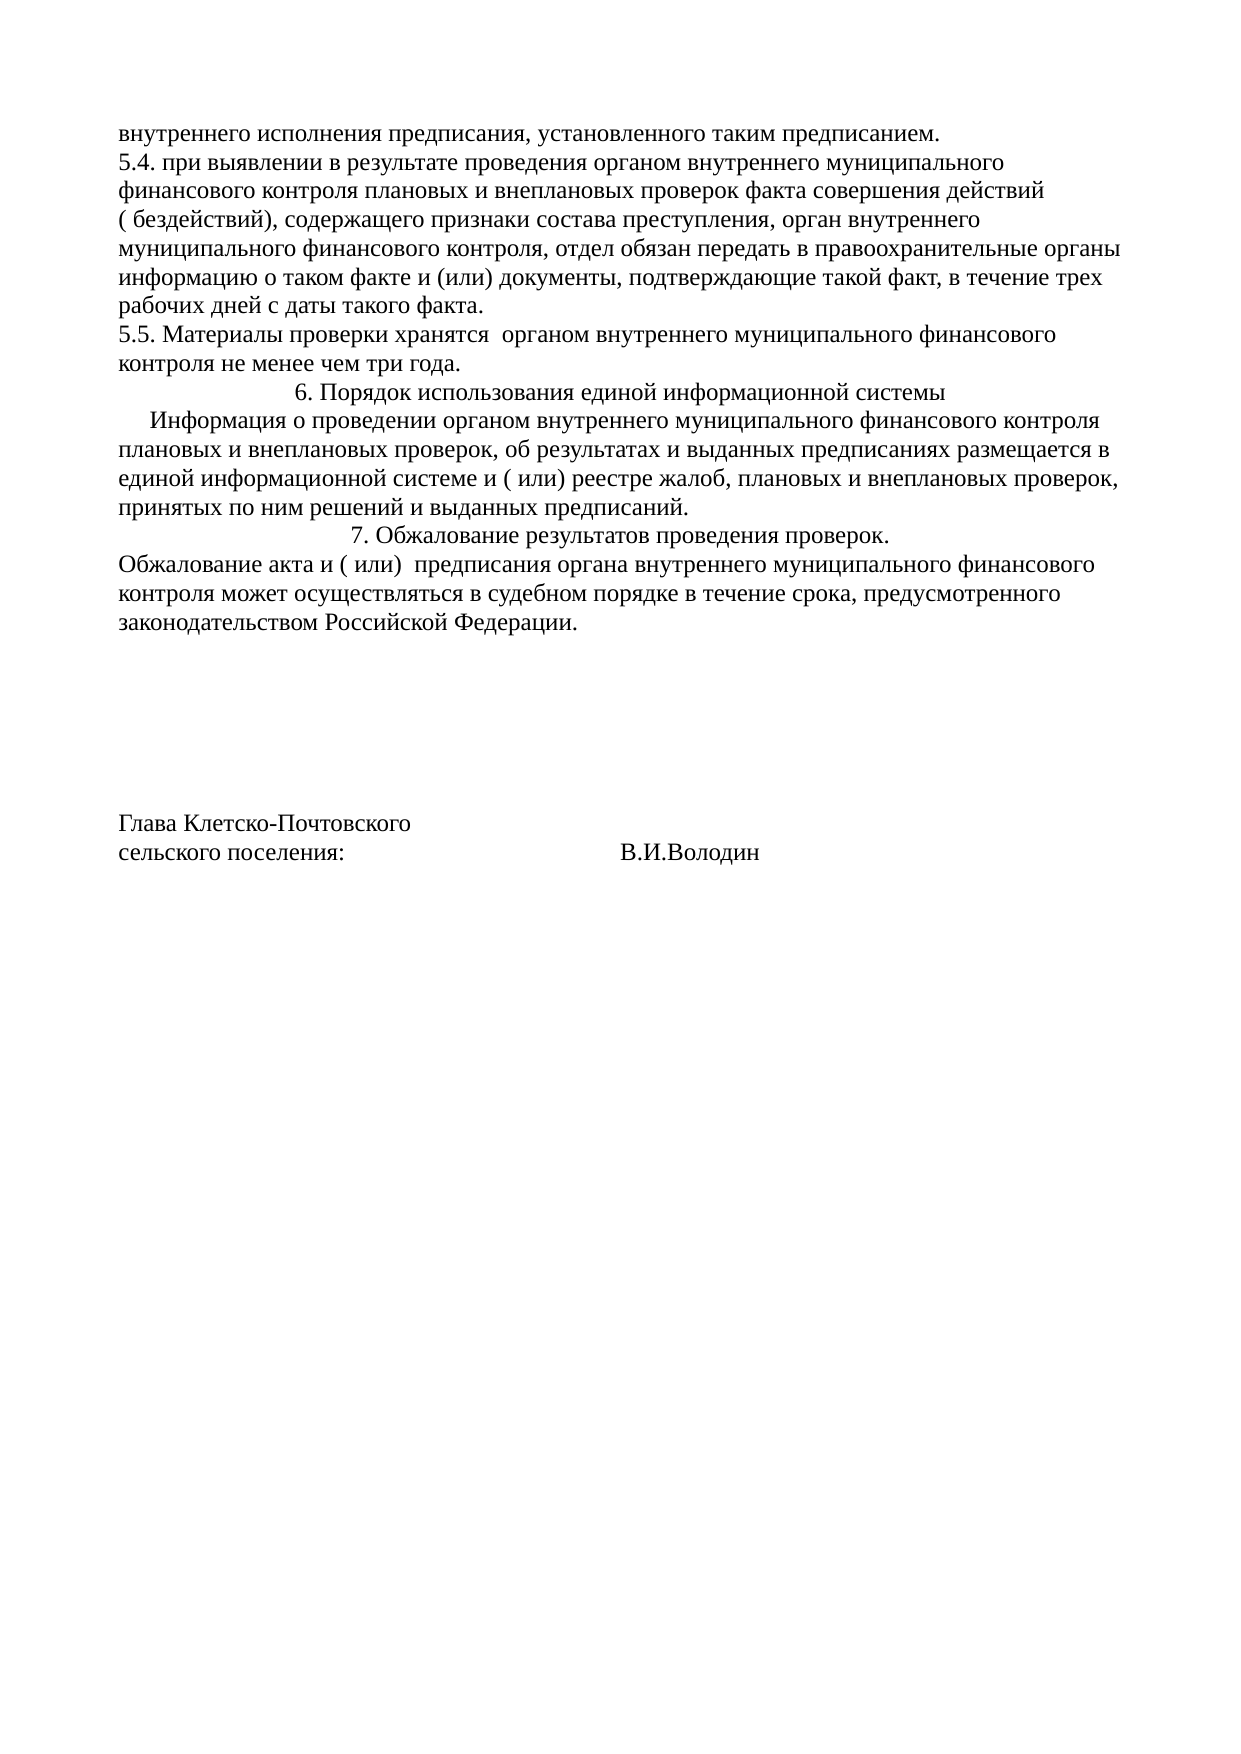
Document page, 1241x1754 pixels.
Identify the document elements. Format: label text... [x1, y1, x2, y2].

text 6. Порядок использования единой информационной системы [118, 377, 1122, 406]
text Обжалование акта и ( или) предписания органа внутреннего муниципального финансового контроля может осуществляться в судебном порядке в течение срока, предусмотренного законодательством Российской Федерации. [118, 549, 1122, 636]
text 5.4. при выявлении в результате проведения органом внутреннего муниципального финансового контроля плановых и внеплановых проверок факта совершения действий ( бездействий), содержащего признаки состава преступления, орган внутреннего муниципального финансового контроля, отдел обязан передать в правоохранительные органы информацию о таком факте и (или) документы, подтверждающие такой факт, в течение трех рабочих дней с даты такого факта. [118, 147, 1122, 319]
text Глава Клетско-Почтовского [118, 808, 1122, 837]
text Информация о проведении органом внутреннего муниципального финансового контроля плановых и внеплановых проверок, об результатах и выданных предписаниях размещается в единой информационной системе и ( или) реестре жалоб, плановых и внеплановых проверок, принятых по ним решений и выданных предписаний. [118, 406, 1122, 521]
text 5.5. Материалы проверки хранятся органом внутреннего муниципального финансового контроля не менее чем три года. [118, 319, 1122, 377]
text 7. Обжалование результатов проведения проверок. [118, 521, 1122, 549]
text сельского поселения: В.И.Володин [118, 837, 1122, 866]
text внутреннего исполнения предписания, установленного таким предписанием. [118, 118, 1122, 147]
